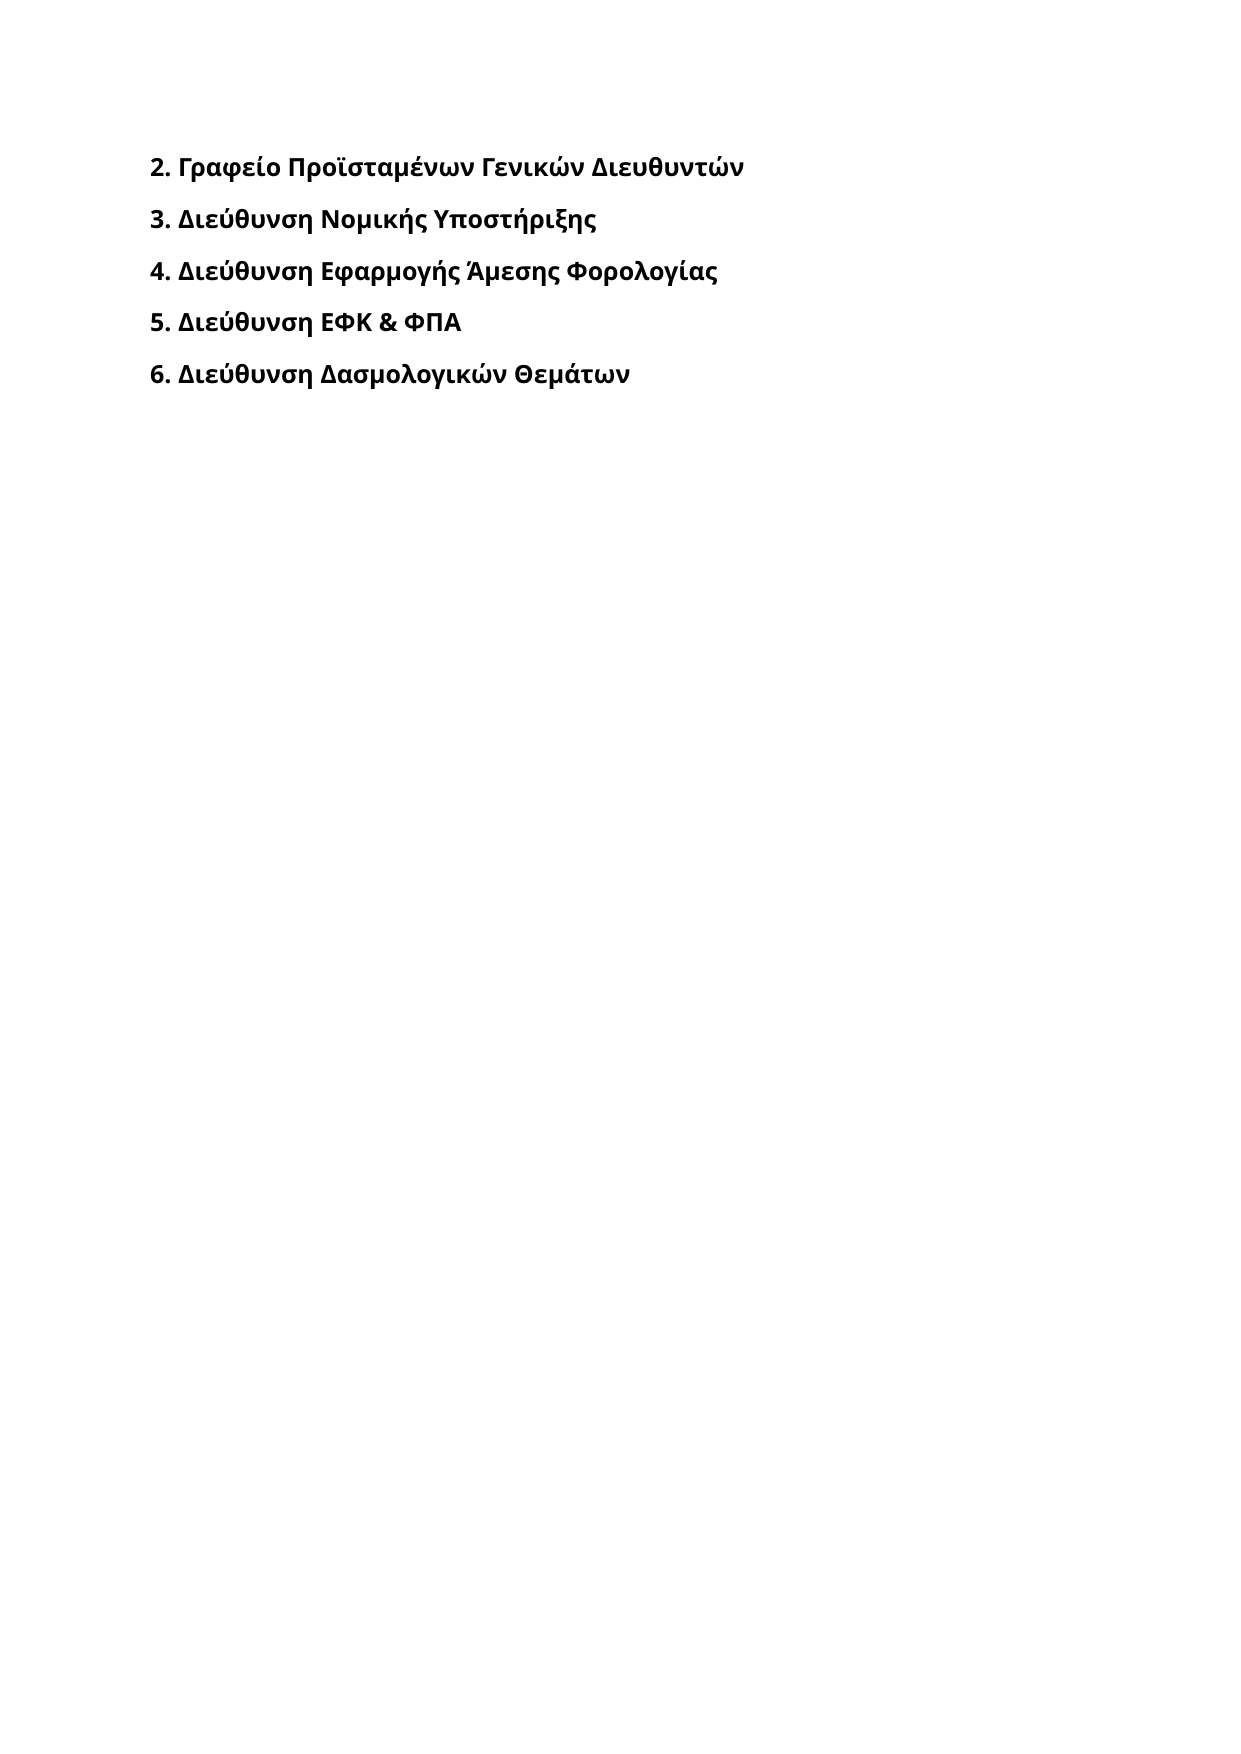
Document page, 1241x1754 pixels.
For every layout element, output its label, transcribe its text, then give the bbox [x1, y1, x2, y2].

text 5. Διεύθυνση ΕΦΚ & ΦΠΑ [150, 305, 1090, 339]
text 6. Διεύθυνση Δασμολογικών Θεμάτων [150, 357, 1090, 391]
text 3. Διεύθυνση Νομικής Υποστήριξης [150, 202, 1090, 236]
text 4. Διεύθυνση Εφαρμογής Άμεσης Φορολογίας [150, 253, 1090, 287]
text 2. Γραφείο Προϊσταμένων Γενικών Διευθυντών [150, 150, 1090, 184]
